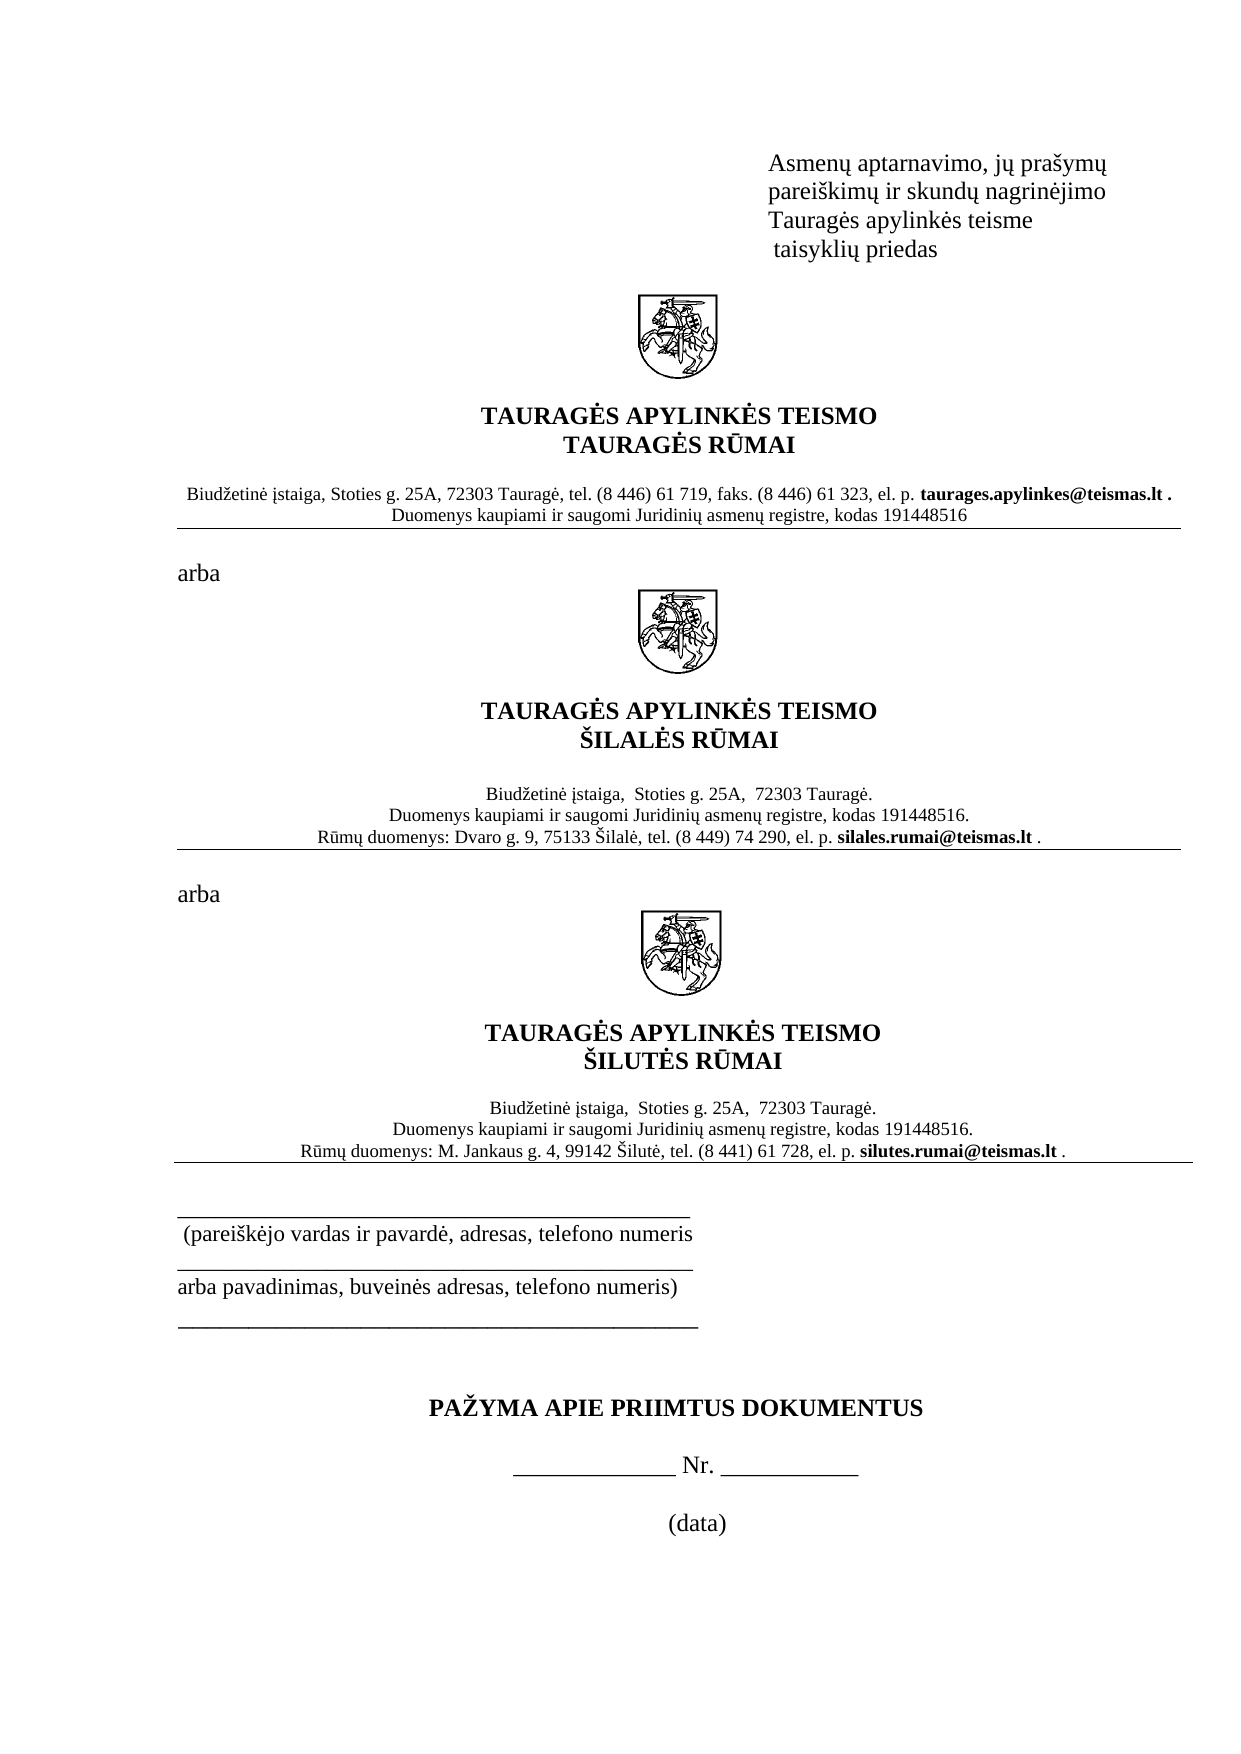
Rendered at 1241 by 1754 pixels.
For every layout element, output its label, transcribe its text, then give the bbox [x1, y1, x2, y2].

text TAURAGĖS APYLINKĖS TEISMO [177, 696, 1181, 725]
text _____________ Nr. ___________ [177, 1451, 1181, 1479]
text (pareiškėjo vardas ir pavardė, adresas, telefono numeris [177, 1220, 1181, 1247]
text Tauragės apylinkės teisme [177, 205, 1181, 234]
text TAURAGĖS APYLINKĖS TEISMO [177, 401, 1181, 430]
text TAURAGĖS RŪMAI [177, 430, 1181, 459]
text _________________________________________ [177, 1192, 1181, 1220]
text arba [177, 558, 1181, 586]
text Duomenys kaupiami ir saugomi Juridinių asmenų registre, kodas 191448516. [177, 804, 1181, 826]
text Biudžetinė įstaiga, Stoties g. 25A, 72303 Tauragė. [177, 782, 1181, 804]
text ŠILALĖS RŪMAI [177, 725, 1181, 754]
text Asmenų aptarnavimo, jų prašymų [177, 148, 1181, 176]
text Biudžetinė įstaiga, Stoties g. 25A, 72303 Tauragė, tel. (8 446) 61 719, faks. (8 446) 61 323, el. p. taurages.apylinkes@teismas.lt . [177, 483, 1181, 504]
text pareiškimų ir skundų nagrinėjimo [177, 176, 1181, 205]
text _____________________________________________ [177, 1247, 1181, 1273]
text Rūmų duomenys: Dvaro g. 9, 75133 Šilalė, tel. (8 449) 74 290, el. p. silales.rumai@teismas.lt . [177, 826, 1181, 849]
text arba [177, 879, 1181, 908]
text (data) [177, 1508, 1181, 1537]
text Duomenys kaupiami ir saugomi Juridinių asmenų registre, kodas 191448516 [177, 504, 1181, 528]
table_header TAURAGĖS APYLINKĖS TEISMO ŠILUTĖS RŪMAI Biudžetinė įstaiga, Stoties g. 25A, 72303 Tauragė. Duomenys kaupiami ir saugomi Juridinių asmenų registre, kodas 191448516. Rūmų duomenys: M. Jankaus g. 4, 99142 Šilutė, tel. (8 441) 61 728, el. p. silutes.rumai@teismas.lt . [174, 908, 1192, 1161]
text PAŽYMA APIE PRIIMTUS DOKUMENTUS [177, 1393, 1181, 1422]
text arba pavadinimas, buveinės adresas, telefono numeris) [177, 1273, 1181, 1299]
text taisyklių priedas [177, 234, 1181, 263]
text _____________________________________ [177, 1299, 1181, 1332]
